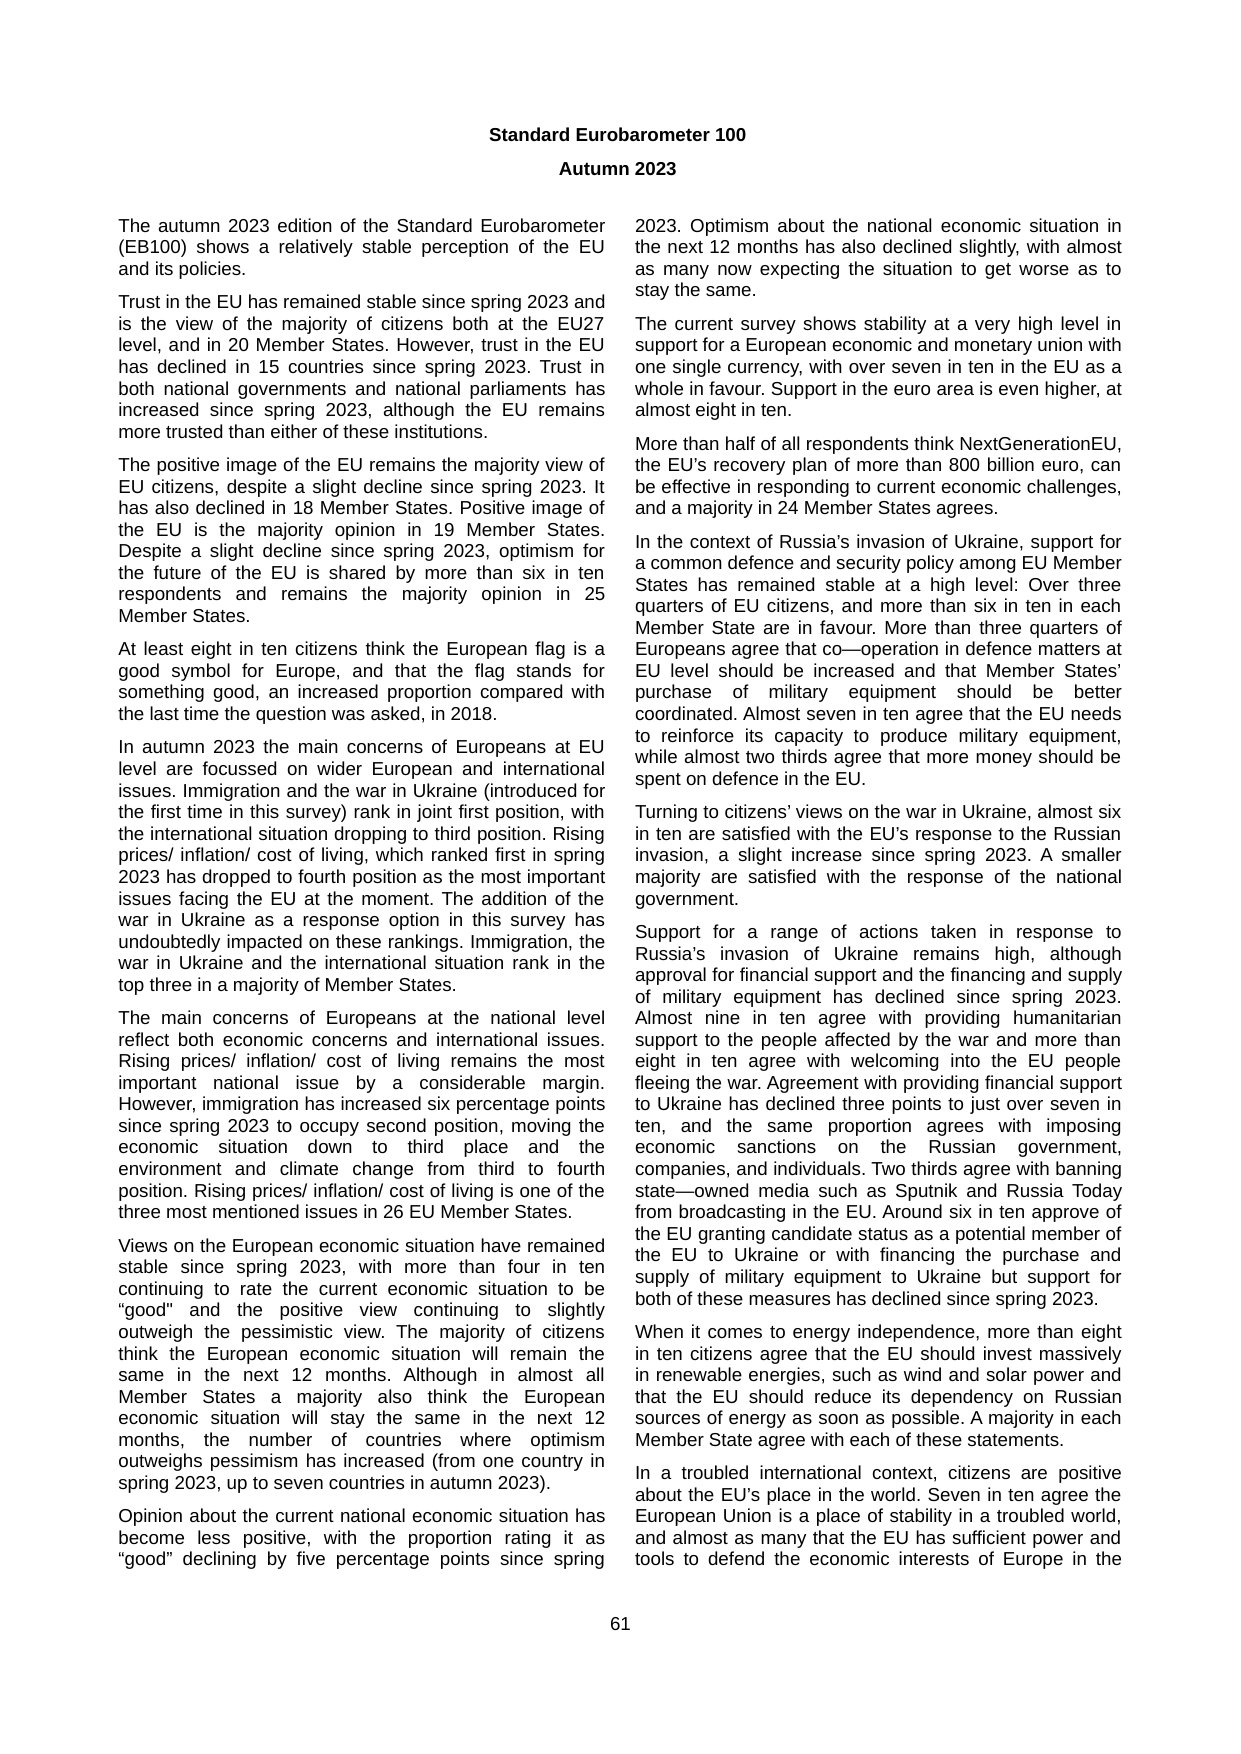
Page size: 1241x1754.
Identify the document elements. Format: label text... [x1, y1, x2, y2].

text When it comes to energy independence, more than eight in ten citizens agree that the EU should invest massively in renewable energies, such as wind and solar power and that the EU should reduce its dependency on Russian sources of energy as soon as possible. A majority in each Member State agree with each of these statements. [635, 1321, 1122, 1450]
text In the context of Russia’s invasion of Ukraine, support for a common defence and security policy among EU Member States has remained stable at a high level: Over three quarters of EU citizens, and more than six in ten in each Member State are in favour. More than three quarters of Europeans agree that co—operation in defence matters at EU level should be increased and that Member States’ purchase of military equipment should be better coordinated. Almost seven in ten agree that the EU needs to reinforce its capacity to produce military equipment, while almost two thirds agree that more money should be spent on defence in the EU. [635, 530, 1122, 789]
text In a troubled international context, citizens are positive about the EU’s place in the world. Seven in ten agree the European Union is a place of stability in a troubled world, and almost as many that the EU has sufficient power and tools to defend the economic interests of Europe in the [635, 1462, 1122, 1570]
text At least eight in ten citizens think the European flag is a good symbol for Europe, and that the flag stands for something good, an increased proportion compared with the last time the question was asked, in 2018. [118, 638, 605, 724]
text Trust in the EU has remained stable since spring 2023 and is the view of the majority of citizens both at the EU27 level, and in 20 Member States. However, trust in the EU has declined in 15 countries since spring 2023. Trust in both national governments and national parliaments has increased since spring 2023, although the EU remains more trusted than either of these institutions. [118, 291, 605, 442]
text More than half of all respondents think NextGenerationEU, the EU’s recovery plan of more than 800 billion euro, can be effective in responding to current economic challenges, and a majority in 24 Member States agrees. [635, 432, 1122, 518]
text In autumn 2023 the main concerns of Europeans at EU level are focussed on wider European and international issues. Immigration and the war in Ukraine (introduced for the first time in this survey) rank in joint first position, with the international situation dropping to third position. Rising prices/ inflation/ cost of living, which ranked first in spring 2023 has dropped to fourth position as the most important issues facing the EU at the moment. The addition of the war in Ukraine as a response option in this survey has undoubtedly impacted on these rankings. Immigration, the war in Ukraine and the international situation rank in the top three in a majority of Member States. [118, 736, 605, 995]
text Views on the European economic situation have remained stable since spring 2023, with more than four in ten continuing to rate the current economic situation to be “good" and the positive view continuing to slightly outweigh the pessimistic view. The majority of citizens think the European economic situation will remain the same in the next 12 months. Although in almost all Member States a majority also think the European economic situation will stay the same in the next 12 months, the number of countries where optimism outweighs pessimism has increased (from one country in spring 2023, up to seven countries in autumn 2023). [118, 1234, 605, 1493]
text The current survey shows stability at a very high level in support for a European economic and monetary union with one single currency, with over seven in ten in the EU as a whole in favour. Support in the euro area is even higher, at almost eight in ten. [635, 313, 1122, 420]
text Opinion about the current national economic situation has become less positive, with the proportion rating it as “good” declining by five percentage points since spring [118, 1505, 605, 1570]
text 2023. Optimism about the national economic situation in the next 12 months has also declined slightly, with almost as many now expecting the situation to get worse as to stay the same. [635, 214, 1122, 301]
text The autumn 2023 edition of the Standard Eurobarometer (EB100) shows a relatively stable perception of the EU and its policies. [118, 214, 605, 279]
text Support for a range of actions taken in response to Russia’s invasion of Ukraine remains high, although approval for financial support and the financing and supply of military equipment has declined since spring 2023. Almost nine in ten agree with providing humanitarian support to the people affected by the war and more than eight in ten agree with welcoming into the EU people fleeing the war. Agreement with providing financial support to Ukraine has declined three points to just over seven in ten, and the same proportion agrees with imposing economic sanctions on the Russian government, companies, and individuals. Two thirds agree with banning state—owned media such as Sputnik and Russia Today from broadcasting in the EU. Around six in ten approve of the EU granting candidate status as a potential member of the EU to Ukraine or with financing the purchase and supply of military equipment to Ukraine but support for both of these measures has declined since spring 2023. [635, 921, 1122, 1309]
text The positive image of the EU remains the majority view of EU citizens, despite a slight decline since spring 2023. It has also declined in 18 Member States. Positive image of the EU is the majority opinion in 19 Member States. Despite a slight decline since spring 2023, optimism for the future of the EU is shared by more than six in ten respondents and remains the majority opinion in 25 Member States. [118, 454, 605, 626]
text Turning to citizens’ views on the war in Ukraine, almost six in ten are satisfied with the EU’s response to the Russian invasion, a slight increase since spring 2023. A smaller majority are satisfied with the response of the national government. [635, 801, 1122, 909]
text The main concerns of Europeans at the national level reflect both economic concerns and international issues. Rising prices/ inflation/ cost of living remains the most important national issue by a considerable margin. However, immigration has increased six percentage points since spring 2023 to occupy second position, moving the economic situation down to third place and the environment and climate change from third to fourth position. Rising prices/ inflation/ cost of living is one of the three most mentioned issues in 26 EU Member States. [118, 1007, 605, 1223]
